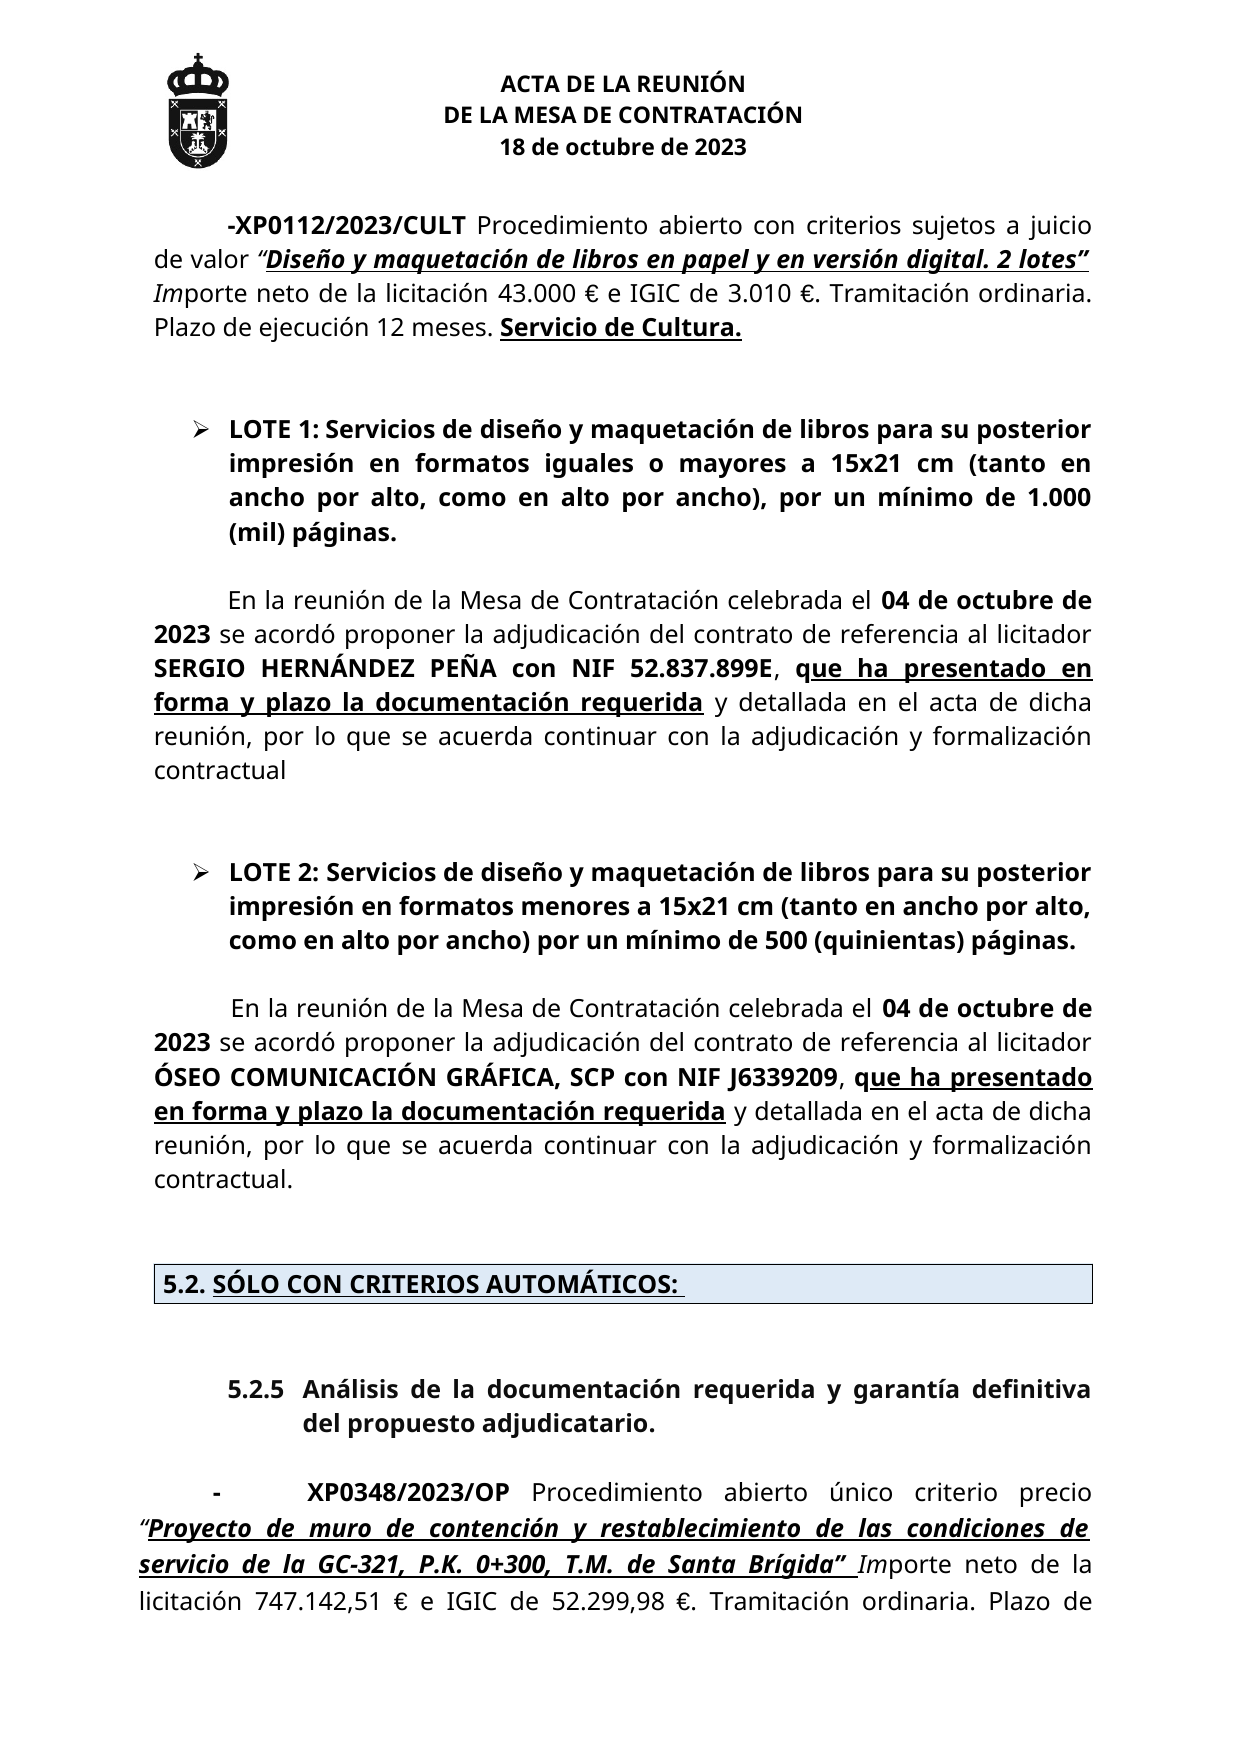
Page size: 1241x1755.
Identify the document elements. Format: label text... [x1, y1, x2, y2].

text 5.2. SÓLO CON CRITERIOS AUTOMÁTICOS: [155, 1265, 1092, 1303]
list Análisis de la documentación requerida y garantía definitiva del propuesto adjudicatario. [227, 1372, 1093, 1440]
list LOTE 1: Servicios de diseño y maquetación de libros para su posterior impresión en formatos iguales o mayores a 15x21 cm (tanto en ancho por alto, como en alto por ancho), por un mínimo de 1.000 (mil) páginas. [191, 412, 1093, 548]
text En la reunión de la Mesa de Contratación celebrada el 04 de octubre de 2023 se acordó proponer la adjudicación del contrato de referencia al licitador SERGIO HERNÁNDEZ PEÑA con NIF 52.837.899E, que ha presentado en forma y plazo la documentación requerida y detallada en el acta de dicha reunión, por lo que se acuerda continuar con la adjudicación y formalización contractual [153, 582, 1093, 787]
text -XP0112/2023/CULT Procedimiento abierto con criterios sujetos a juicio de valor “Diseño y maquetación de libros en papel y en versión digital. 2 lotes” Importe neto de la licitación 43.000 € e IGIC de 3.010 €. Tramitación ordinaria. Plazo de ejecución 12 meses. Servicio de Cultura. [153, 208, 1093, 344]
text En la reunión de la Mesa de Contratación celebrada el 04 de octubre de 2023 se acordó proponer la adjudicación del contrato de referencia al licitador ÓSEO COMUNICACIÓN GRÁFICA, SCP con NIF J6339209, que ha presentado en forma y plazo la documentación requerida y detallada en el acta de dicha reunión, por lo que se acuerda continuar con la adjudicación y formalización contractual. [153, 991, 1093, 1195]
list LOTE 2: Servicios de diseño y maquetación de libros para su posterior impresión en formatos menores a 15x21 cm (tanto en ancho por alto, como en alto por ancho) por un mínimo de 500 (quinientas) páginas. [191, 855, 1093, 957]
text - XP0348/2023/OP Procedimiento abierto único criterio precio “Proyecto de muro de contención y restablecimiento de las condiciones de servicio de la GC-321, P.K. 0+300, T.M. de Santa Brígida” Importe neto de la licitación 747.142,51 € e IGIC de 52.299,98 €. Tramitación ordinaria. Plazo de [139, 1474, 1093, 1617]
